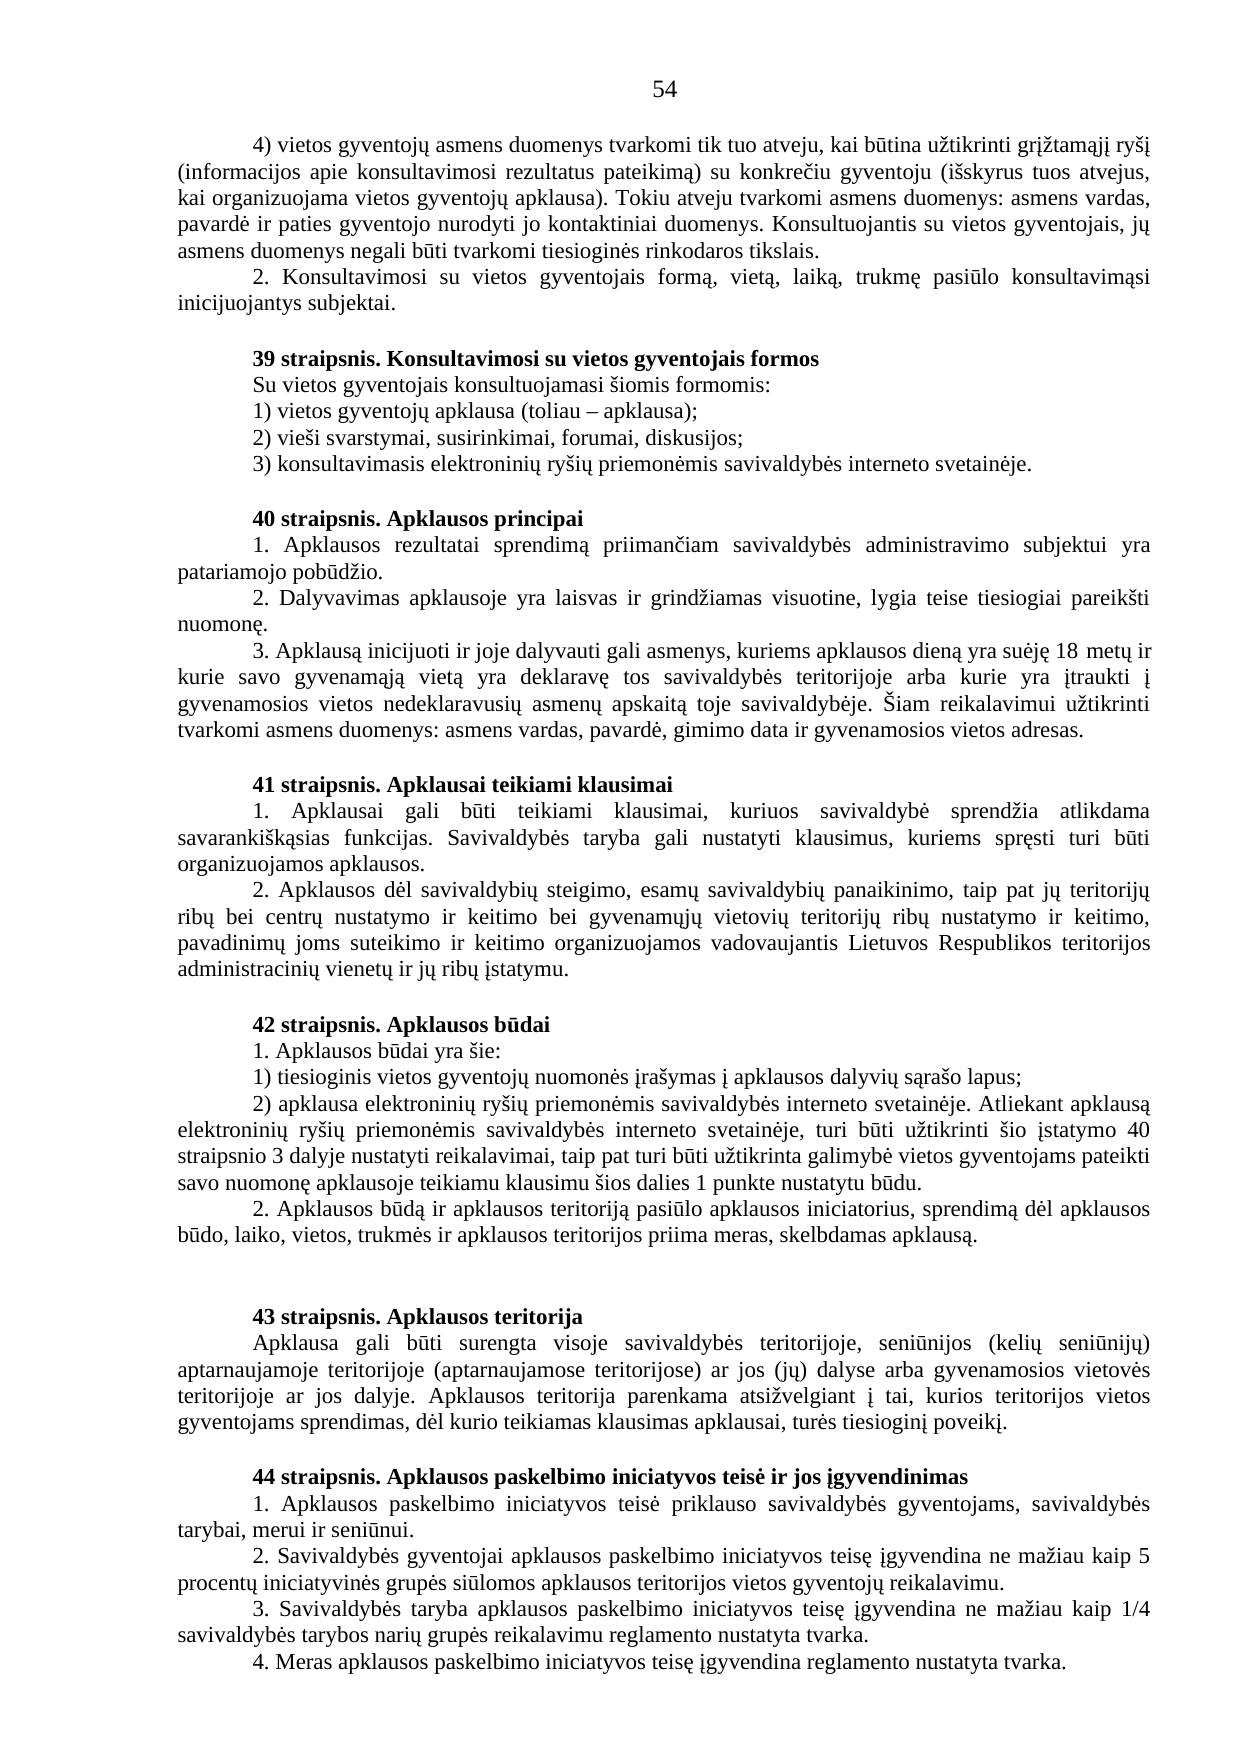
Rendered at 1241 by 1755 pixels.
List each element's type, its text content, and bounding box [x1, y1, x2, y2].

text 40 straipsnis. Apklausos principai [177, 505, 1152, 531]
text 2) vieši svarstymai, susirinkimai, forumai, diskusijos; [177, 424, 1152, 450]
text Su vietos gyventojais konsultuojamasi šiomis formomis: [177, 371, 1152, 397]
text 43 straipsnis. Apklausos teritorija [177, 1303, 1152, 1329]
text 4) vietos gyventojų asmens duomenys tvarkomi tik tuo atveju, kai būtina užtikrinti grįžtamąjį ryšį (informacijos apie konsultavimosi rezultatus pateikimą) su konkrečiu gyventoju (išskyrus tuos atvejus, kai organizuojama vietos gyventojų apklausa). Tokiu atveju tvarkomi asmens duomenys: asmens vardas, pavardė ir paties gyventojo nurodyti jo kontaktiniai duomenys. Konsultuojantis su vietos gyventojais, jų asmens duomenys negali būti tvarkomi tiesioginės rinkodaros tikslais. [177, 131, 1152, 263]
text 3. Apklausą inicijuoti ir joje dalyvauti gali asmenys, kuriems apklausos dieną yra suėję 18 metų ir kurie savo gyvenamąją vietą yra deklaravę tos savivaldybės teritorijoje arba kurie yra įtraukti į gyvenamosios vietos nedeklaravusių asmenų apskaitą toje savivaldybėje. Šiam reikalavimui užtikrinti tvarkomi asmens duomenys: asmens vardas, pavardė, gimimo data ir gyvenamosios vietos adresas. [177, 637, 1152, 742]
text 42 straipsnis. Apklausos būdai [177, 1011, 1152, 1037]
text 2. Konsultavimosi su vietos gyventojais formą, vietą, laiką, trukmę pasiūlo konsultavimąsi inicijuojantys subjektai. [177, 263, 1152, 316]
text Apklausa gali būti surengta visoje savivaldybės teritorijoje, seniūnijos (kelių seniūnijų) aptarnaujamoje teritorijoje (aptarnaujamose teritorijose) ar jos (jų) dalyse arba gyvenamosios vietovės teritorijoje ar jos dalyje. Apklausos teritorija parenkama atsižvelgiant į tai, kurios teritorijos vietos gyventojams sprendimas, dėl kurio teikiamas klausimas apklausai, turės tiesioginį poveikį. [177, 1329, 1152, 1435]
text 1) vietos gyventojų apklausa (toliau – apklausa); [177, 397, 1152, 424]
text 3. Savivaldybės taryba apklausos paskelbimo iniciatyvos teisę įgyvendina ne mažiau kaip 1/4 savivaldybės tarybos narių grupės reikalavimu reglamento nustatyta tvarka. [177, 1595, 1152, 1648]
text 1. Apklausos būdai yra šie: [177, 1037, 1152, 1063]
text 1. Apklausai gali būti teikiami klausimai, kuriuos savivaldybė sprendžia atlikdama savarankiškąsias funkcijas. Savivaldybės taryba gali nustatyti klausimus, kuriems spręsti turi būti organizuojamos apklausos. [177, 797, 1152, 876]
text 1) tiesioginis vietos gyventojų nuomonės įrašymas į apklausos dalyvių sąrašo lapus; [177, 1063, 1152, 1090]
text 1. Apklausos rezultatai sprendimą priimančiam savivaldybės administravimo subjektui yra patariamojo pobūdžio. [177, 531, 1152, 584]
text 2) apklausa elektroninių ryšių priemonėmis savivaldybės interneto svetainėje. Atliekant apklausą elektroninių ryšių priemonėmis savivaldybės interneto svetainėje, turi būti užtikrinti šio įstatymo 40 straipsnio 3 dalyje nustatyti reikalavimai, taip pat turi būti užtikrinta galimybė vietos gyventojams pateikti savo nuomonę apklausoje teikiamu klausimu šios dalies 1 punkte nustatytu būdu. [177, 1090, 1152, 1195]
text 4. Meras apklausos paskelbimo iniciatyvos teisę įgyvendina reglamento nustatyta tvarka. [177, 1648, 1152, 1674]
text 2. Savivaldybės gyventojai apklausos paskelbimo iniciatyvos teisę įgyvendina ne mažiau kaip 5 procentų iniciatyvinės grupės siūlomos apklausos teritorijos vietos gyventojų reikalavimu. [177, 1542, 1152, 1595]
text 44 straipsnis. Apklausos paskelbimo iniciatyvos teisė ir jos įgyvendinimas [177, 1463, 1152, 1490]
text 39 straipsnis. Konsultavimosi su vietos gyventojais formos [177, 344, 1152, 371]
text 2. Apklausos dėl savivaldybių steigimo, esamų savivaldybių panaikinimo, taip pat jų teritorijų ribų bei centrų nustatymo ir keitimo bei gyvenamųjų vietovių teritorijų ribų nustatymo ir keitimo, pavadinimų joms suteikimo ir keitimo organizuojamos vadovaujantis Lietuvos Respublikos teritorijos administracinių vienetų ir jų ribų įstatymu. [177, 876, 1152, 982]
text 1. Apklausos paskelbimo iniciatyvos teisė priklauso savivaldybės gyventojams, savivaldybės tarybai, merui ir seniūnui. [177, 1490, 1152, 1542]
text 3) konsultavimasis elektroninių ryšių priemonėmis savivaldybės interneto svetainėje. [177, 450, 1152, 476]
text 2. Apklausos būdą ir apklausos teritoriją pasiūlo apklausos iniciatorius, sprendimą dėl apklausos būdo, laiko, vietos, trukmės ir apklausos teritorijos priima meras, skelbdamas apklausą. [177, 1195, 1152, 1248]
text 41 straipsnis. Apklausai teikiami klausimai [177, 771, 1152, 797]
text 2. Dalyvavimas apklausoje yra laisvas ir grindžiamas visuotine, lygia teise tiesiogiai pareikšti nuomonę. [177, 584, 1152, 637]
